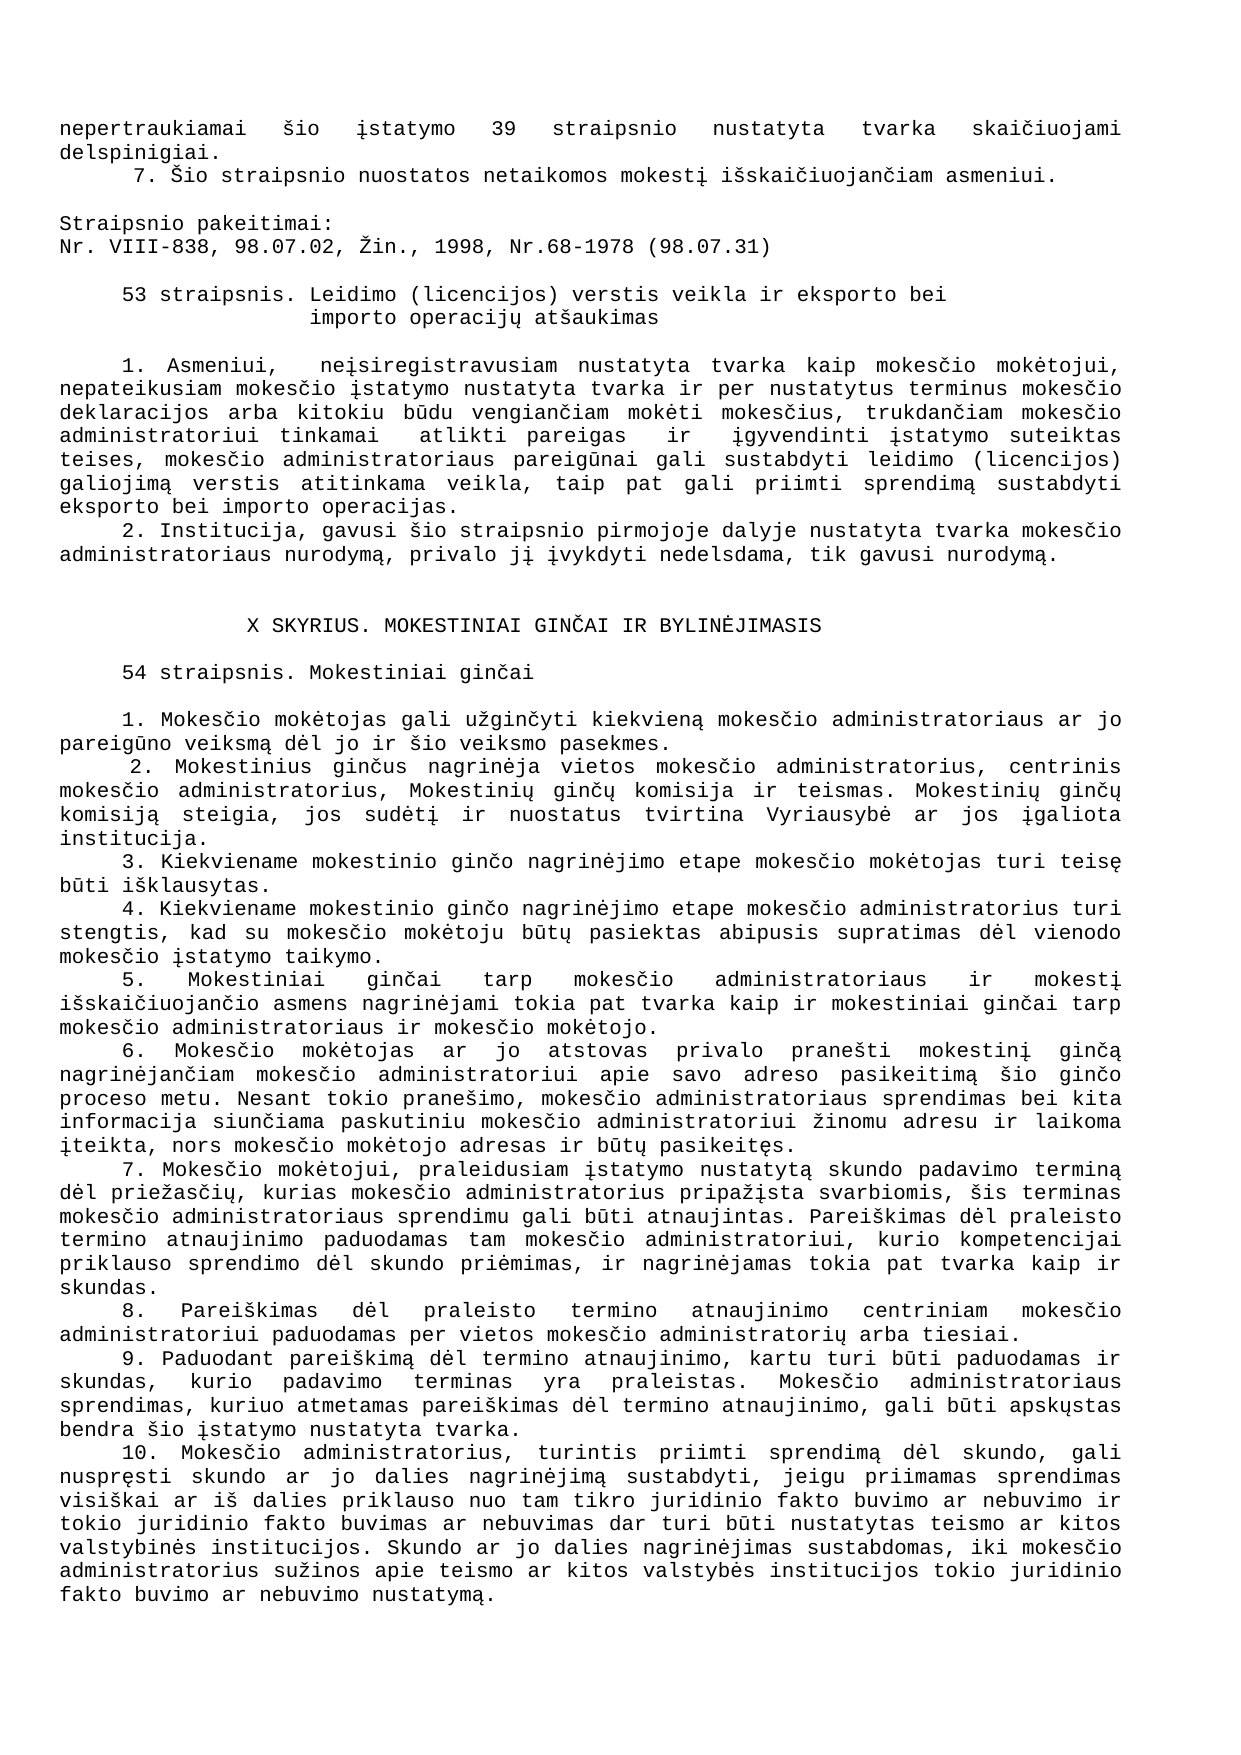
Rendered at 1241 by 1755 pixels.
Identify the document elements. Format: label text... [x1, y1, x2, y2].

text 5. Mokestiniai ginčai tarp mokesčio administratoriaus ir mokestį išskaičiuojančio asmens nagrinėjami tokia pat tvarka kaip ir mokestiniai ginčai tarp mokesčio administratoriaus ir mokesčio mokėtojo. [59, 969, 1122, 1040]
text Nr. VIII-838, 98.07.02, Žin., 1998, Nr.68-1978 (98.07.31) [59, 236, 1122, 260]
text Straipsnio pakeitimai: [59, 213, 1122, 236]
text X SKYRIUS. MOKESTINIAI GINČAI IR BYLINĖJIMASIS [59, 615, 1122, 638]
text 2. Institucija, gavusi šio straipsnio pirmojoje dalyje nustatyta tvarka mokesčio administratoriaus nurodymą, privalo jį įvykdyti nedelsdama, tik gavusi nurodymą. [59, 520, 1122, 567]
text 9. Paduodant pareiškimą dėl termino atnaujinimo, kartu turi būti paduodamas ir skundas, kurio padavimo terminas yra praleistas. Mokesčio administratoriaus sprendimas, kuriuo atmetamas pareiškimas dėl termino atnaujinimo, gali būti apskųstas bendra šio įstatymo nustatyta tvarka. [59, 1348, 1122, 1442]
text 7. Mokesčio mokėtojui, praleidusiam įstatymo nustatytą skundo padavimo terminą dėl priežasčių, kurias mokesčio administratorius pripažįsta svarbiomis, šis terminas mokesčio administratoriaus sprendimu gali būti atnaujintas. Pareiškimas dėl praleisto termino atnaujinimo paduodamas tam mokesčio administratoriui, kurio kompetencijai priklauso sprendimo dėl skundo priėmimas, ir nagrinėjamas tokia pat tvarka kaip ir skundas. [59, 1158, 1122, 1300]
text 7. Šio straipsnio nuostatos netaikomos mokestį išskaičiuojančiam asmeniui. [59, 165, 1122, 189]
text nepertraukiamai šio įstatymo 39 straipsnio nustatyta tvarka skaičiuojami delspinigiai. [59, 118, 1122, 165]
text 2. Mokestinius ginčus nagrinėja vietos mokesčio administratorius, centrinis mokesčio administratorius, Mokestinių ginčų komisija ir teismas. Mokestinių ginčų komisiją steigia, jos sudėtį ir nuostatus tvirtina Vyriausybė ar jos įgaliota institucija. [59, 757, 1122, 851]
text 6. Mokesčio mokėtojas ar jo atstovas privalo pranešti mokestinį ginčą nagrinėjančiam mokesčio administratoriui apie savo adreso pasikeitimą šio ginčo proceso metu. Nesant tokio pranešimo, mokesčio administratoriaus sprendimas bei kita informacija siunčiama paskutiniu mokesčio administratoriui žinomu adresu ir laikoma įteikta, nors mokesčio mokėtojo adresas ir būtų pasikeitęs. [59, 1040, 1122, 1158]
text 8. Pareiškimas dėl praleisto termino atnaujinimo centriniam mokesčio administratoriui paduodamas per vietos mokesčio administratorių arba tiesiai. [59, 1300, 1122, 1348]
text 1. Mokesčio mokėtojas gali užginčyti kiekvieną mokesčio administratoriaus ar jo pareigūno veiksmą dėl jo ir šio veiksmo pasekmes. [59, 709, 1122, 757]
text 4. Kiekviename mokestinio ginčo nagrinėjimo etape mokesčio administratorius turi stengtis, kad su mokesčio mokėtoju būtų pasiektas abipusis supratimas dėl vienodo mokesčio įstatymo taikymo. [59, 898, 1122, 969]
text 10. Mokesčio administratorius, turintis priimti sprendimą dėl skundo, gali nuspręsti skundo ar jo dalies nagrinėjimą sustabdyti, jeigu priimamas sprendimas visiškai ar iš dalies priklauso nuo tam tikro juridinio fakto buvimo ar nebuvimo ir tokio juridinio fakto buvimas ar nebuvimas dar turi būti nustatytas teismo ar kitos valstybinės institucijos. Skundo ar jo dalies nagrinėjimas sustabdomas, iki mokesčio administratorius sužinos apie teismo ar kitos valstybės institucijos tokio juridinio fakto buvimo ar nebuvimo nustatymą. [59, 1442, 1122, 1608]
text importo operacijų atšaukimas [59, 307, 1122, 331]
text 54 straipsnis. Mokestiniai ginčai [59, 662, 1122, 686]
text 1. Asmeniui, neįsiregistravusiam nustatyta tvarka kaip mokesčio mokėtojui, nepateikusiam mokesčio įstatymo nustatyta tvarka ir per nustatytus terminus mokesčio deklaracijos arba kitokiu būdu vengiančiam mokėti mokesčius, trukdančiam mokesčio administratoriui tinkamai atlikti pareigas ir įgyvendinti įstatymo suteiktas teises, mokesčio administratoriaus pareigūnai gali sustabdyti leidimo (licencijos) galiojimą verstis atitinkama veikla, taip pat gali priimti sprendimą sustabdyti eksporto bei importo operacijas. [59, 354, 1122, 520]
text 53 straipsnis. Leidimo (licencijos) verstis veikla ir eksporto bei [59, 284, 1122, 307]
text 3. Kiekviename mokestinio ginčo nagrinėjimo etape mokesčio mokėtojas turi teisę būti išklausytas. [59, 851, 1122, 898]
